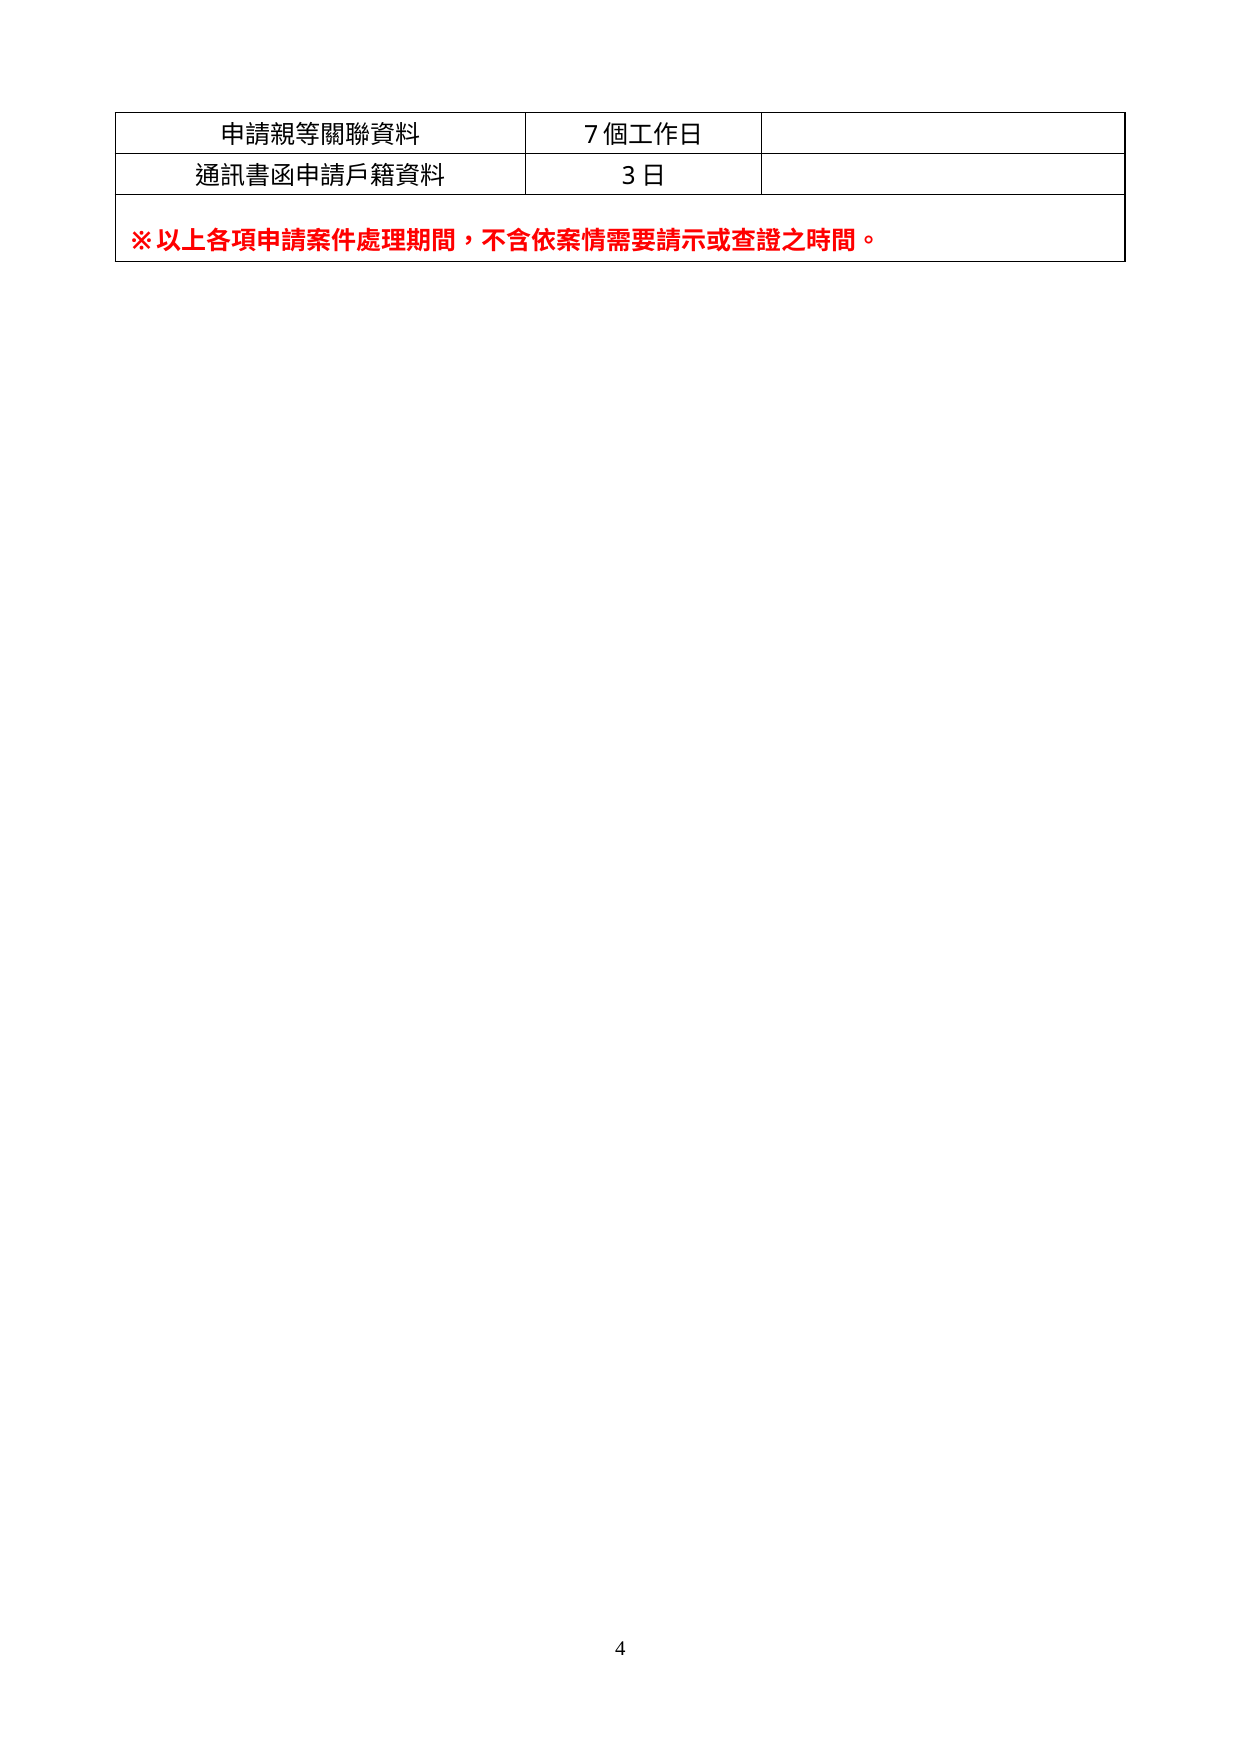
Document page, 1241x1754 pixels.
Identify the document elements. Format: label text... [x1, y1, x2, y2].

table_cell 7個工作日 [526, 113, 761, 153]
table_cell 通訊書函申請戶籍資料 [116, 154, 525, 194]
table_cell [762, 154, 1124, 194]
table_cell 申請親等關聯資料 [116, 113, 525, 153]
table_cell [762, 113, 1124, 153]
table_cell ※以上各項申請案件處理期間，不含依案情需要請示或查證之時間。 [116, 195, 1124, 261]
table_cell 3日 [526, 154, 761, 194]
